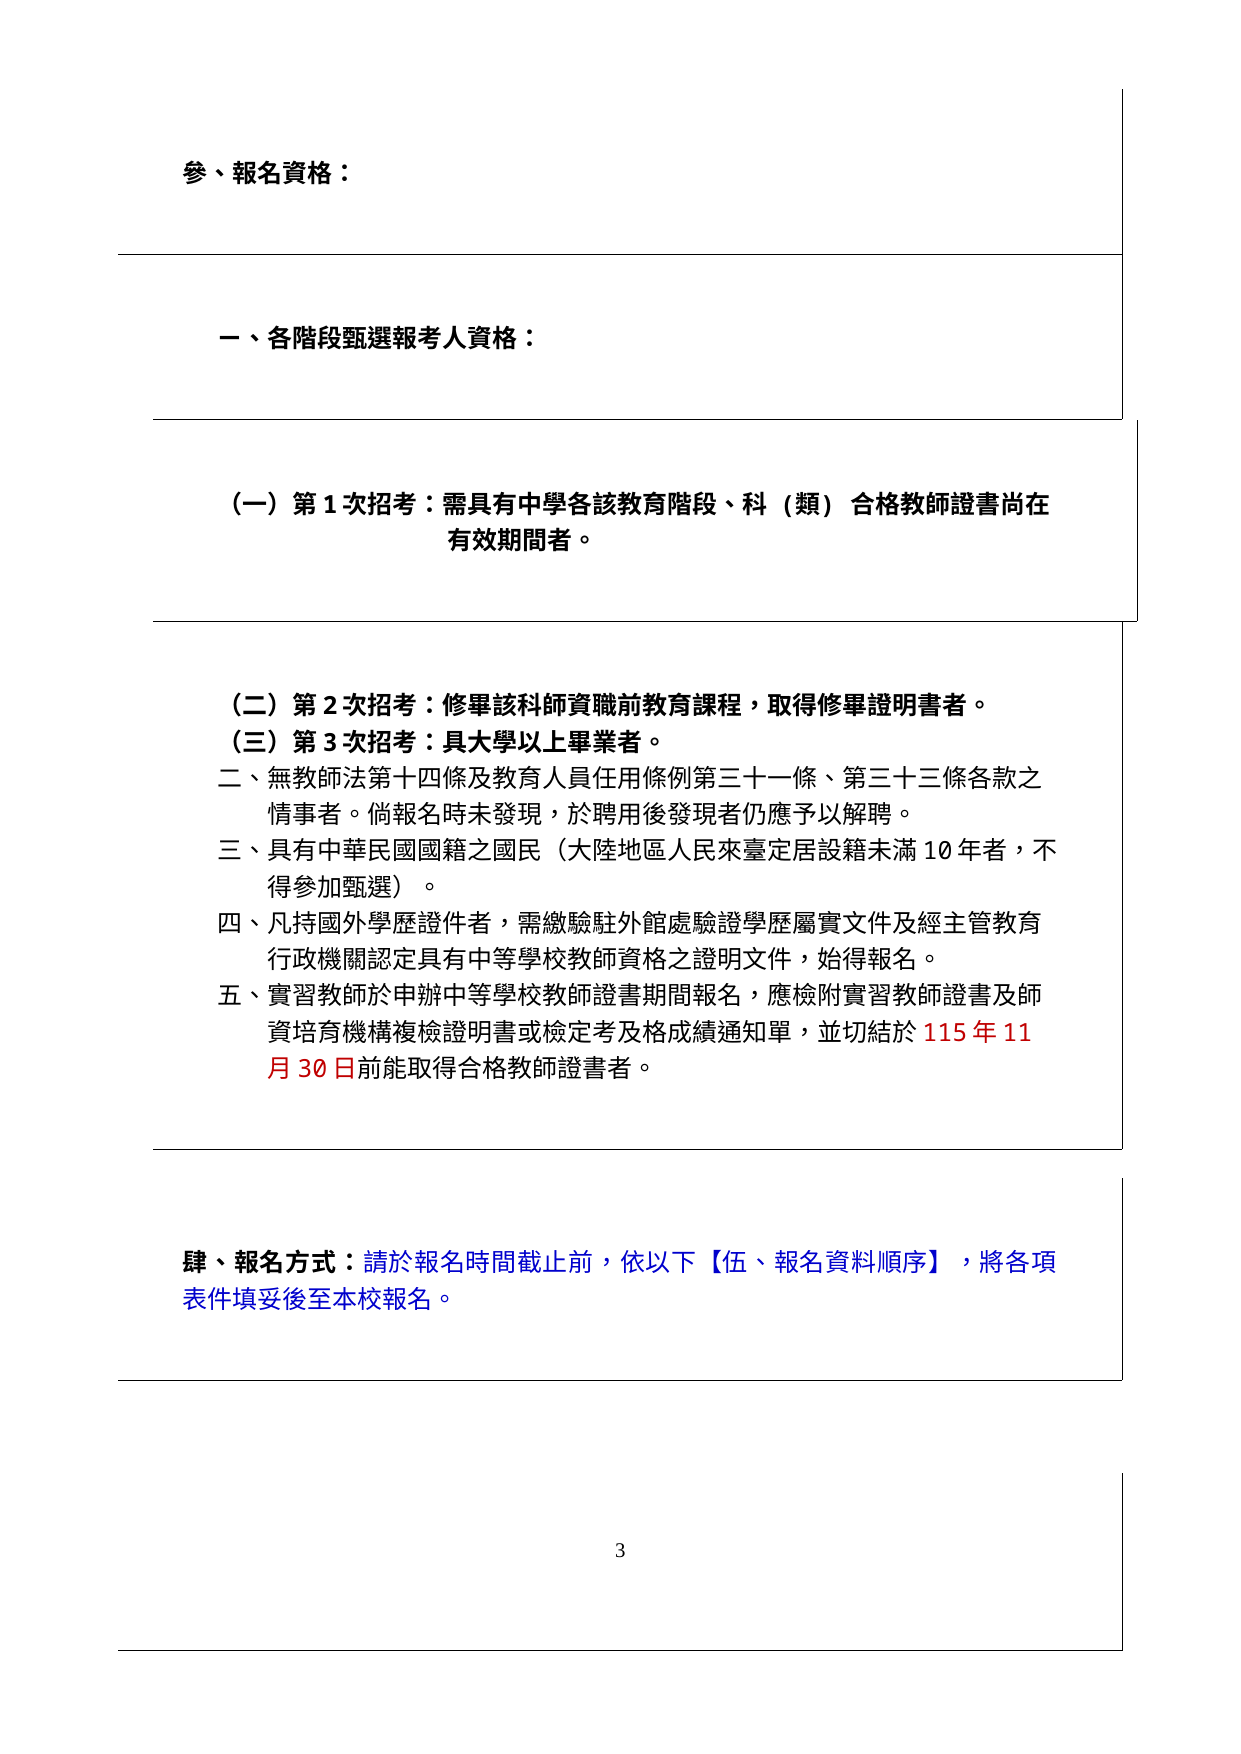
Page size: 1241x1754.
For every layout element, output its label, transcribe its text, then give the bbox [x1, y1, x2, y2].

text 五、實習教師於申辦中等學校教師證書期間報名，應檢附實習教師證書及師資培育機構複檢證明書或檢定考及格成績通知單，並切結於115年11月30日前能取得合格教師證書者。 [153, 976, 1122, 1149]
text 肆、報名方式：請於報名時間截止前，依以下【伍、報名資料順序】，將各項表件填妥後至本校報名。 [118, 1178, 1122, 1380]
text （二）第2次招考：修畢該科師資職前教育課程，取得修畢證明書者。 [153, 621, 1122, 722]
text 三、具有中華民國國籍之國民（大陸地區人民來臺定居設籍未滿10年者，不得參加甄選）。 [153, 831, 1122, 903]
text 四、凡持國外學歷證件者，需繳驗駐外館處驗證學歷屬實文件及經主管教育行政機關認定具有中等學校教師資格之證明文件，始得報名。 [153, 903, 1122, 976]
text ㄧ、各階段甄選報考人資格： [153, 254, 1122, 419]
text （三）第3次招考：具大學以上畢業者。 [153, 722, 1122, 758]
text （一）第1次招考：需具有中學各該教育階段、科 (類) 合格教師證書尚在有效期間者。 [153, 419, 1137, 621]
text 二、無教師法第十四條及教育人員任用條例第三十一條、第三十三條各款之情事者。倘報名時未發現，於聘用後發現者仍應予以解聘。 [153, 758, 1122, 831]
text 參、報名資格： [118, 89, 1122, 254]
